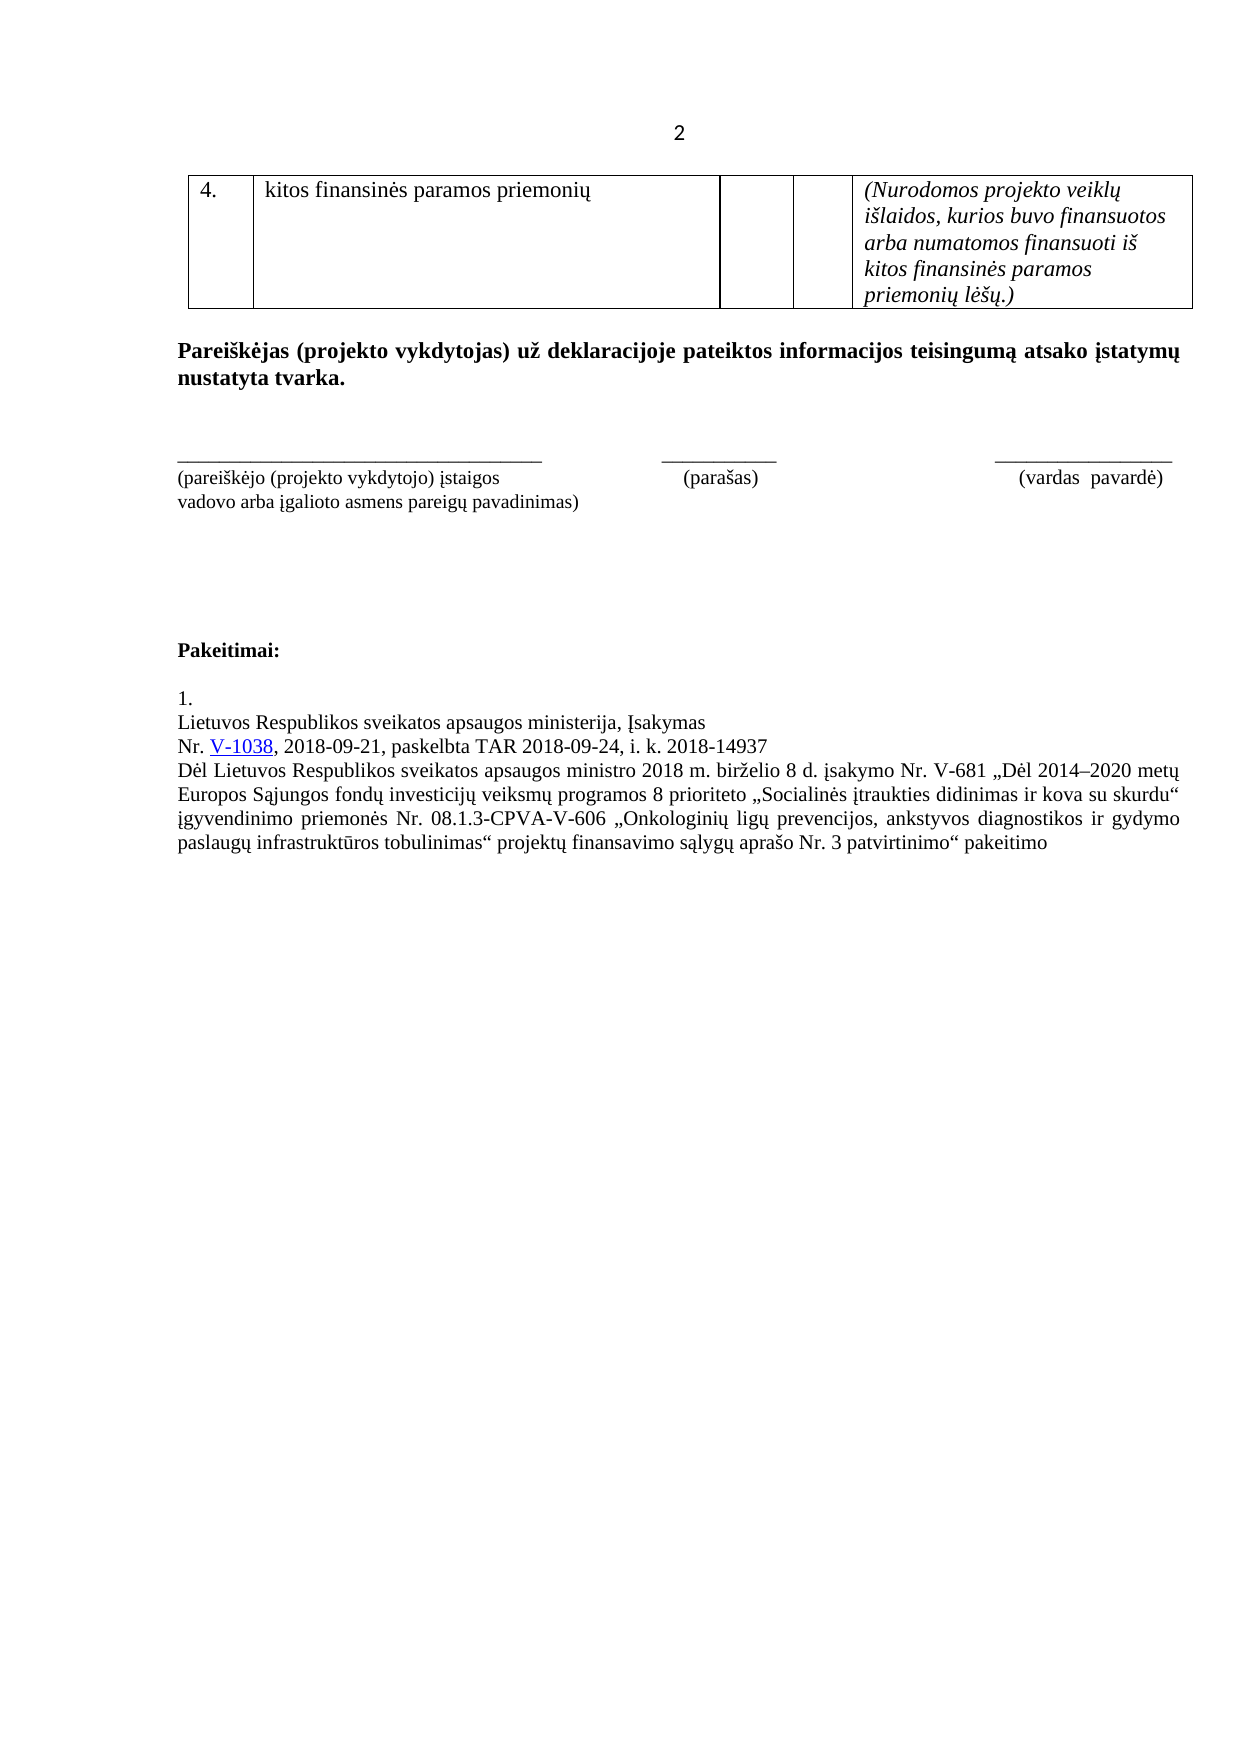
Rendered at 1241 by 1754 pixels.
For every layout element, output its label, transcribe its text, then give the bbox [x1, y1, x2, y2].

text Pareiškėjas (projekto vykdytojas) už deklaracijoje pateiktos informacijos teisingumą atsako įstatymų nustatyta tvarka. [177, 337, 1181, 390]
text Lietuvos Respublikos sveikatos apsaugos ministerija, Įsakymas [177, 710, 1181, 734]
text Pakeitimai: [177, 638, 1181, 662]
table_cell (Nurodomos projekto veiklų išlaidos, kurios buvo finansuotos arba numatomos finansuoti iš kitos finansinės paramos priemonių lėšų.) [853, 176, 1192, 308]
text (pareiškėjo (projekto vykdytojo) įstaigos (parašas) (vardas pavardė) [44, 465, 1240, 489]
text ___________________________________ ___________ _________________ [44, 441, 1240, 465]
text 1. [177, 686, 1181, 710]
text Dėl Lietuvos Respublikos sveikatos apsaugos ministro 2018 m. birželio 8 d. įsakymo Nr. V-681 „Dėl 2014–2020 metų Europos Sąjungos fondų investicijų veiksmų programos 8 prioriteto „Socialinės įtraukties didinimas ir kova su skurdu“ įgyvendinimo priemonės Nr. 08.1.3-CPVA-V-606 „Onkologinių ligų prevencijos, ankstyvos diagnostikos ir gydymo paslaugų infrastruktūros tobulinimas“ projektų finansavimo sąlygų aprašo Nr. 3 patvirtinimo“ pakeitimo [177, 758, 1181, 854]
text vadovo arba įgalioto asmens pareigų pavadinimas) [44, 489, 1240, 513]
table_cell [721, 176, 793, 308]
text Nr. V-1038, 2018-09-21, paskelbta TAR 2018-09-24, i. k. 2018-14937 [177, 734, 1181, 758]
table_cell 4. [189, 176, 253, 308]
table_cell kitos finansinės paramos priemonių [254, 176, 719, 308]
table_cell [794, 176, 852, 308]
